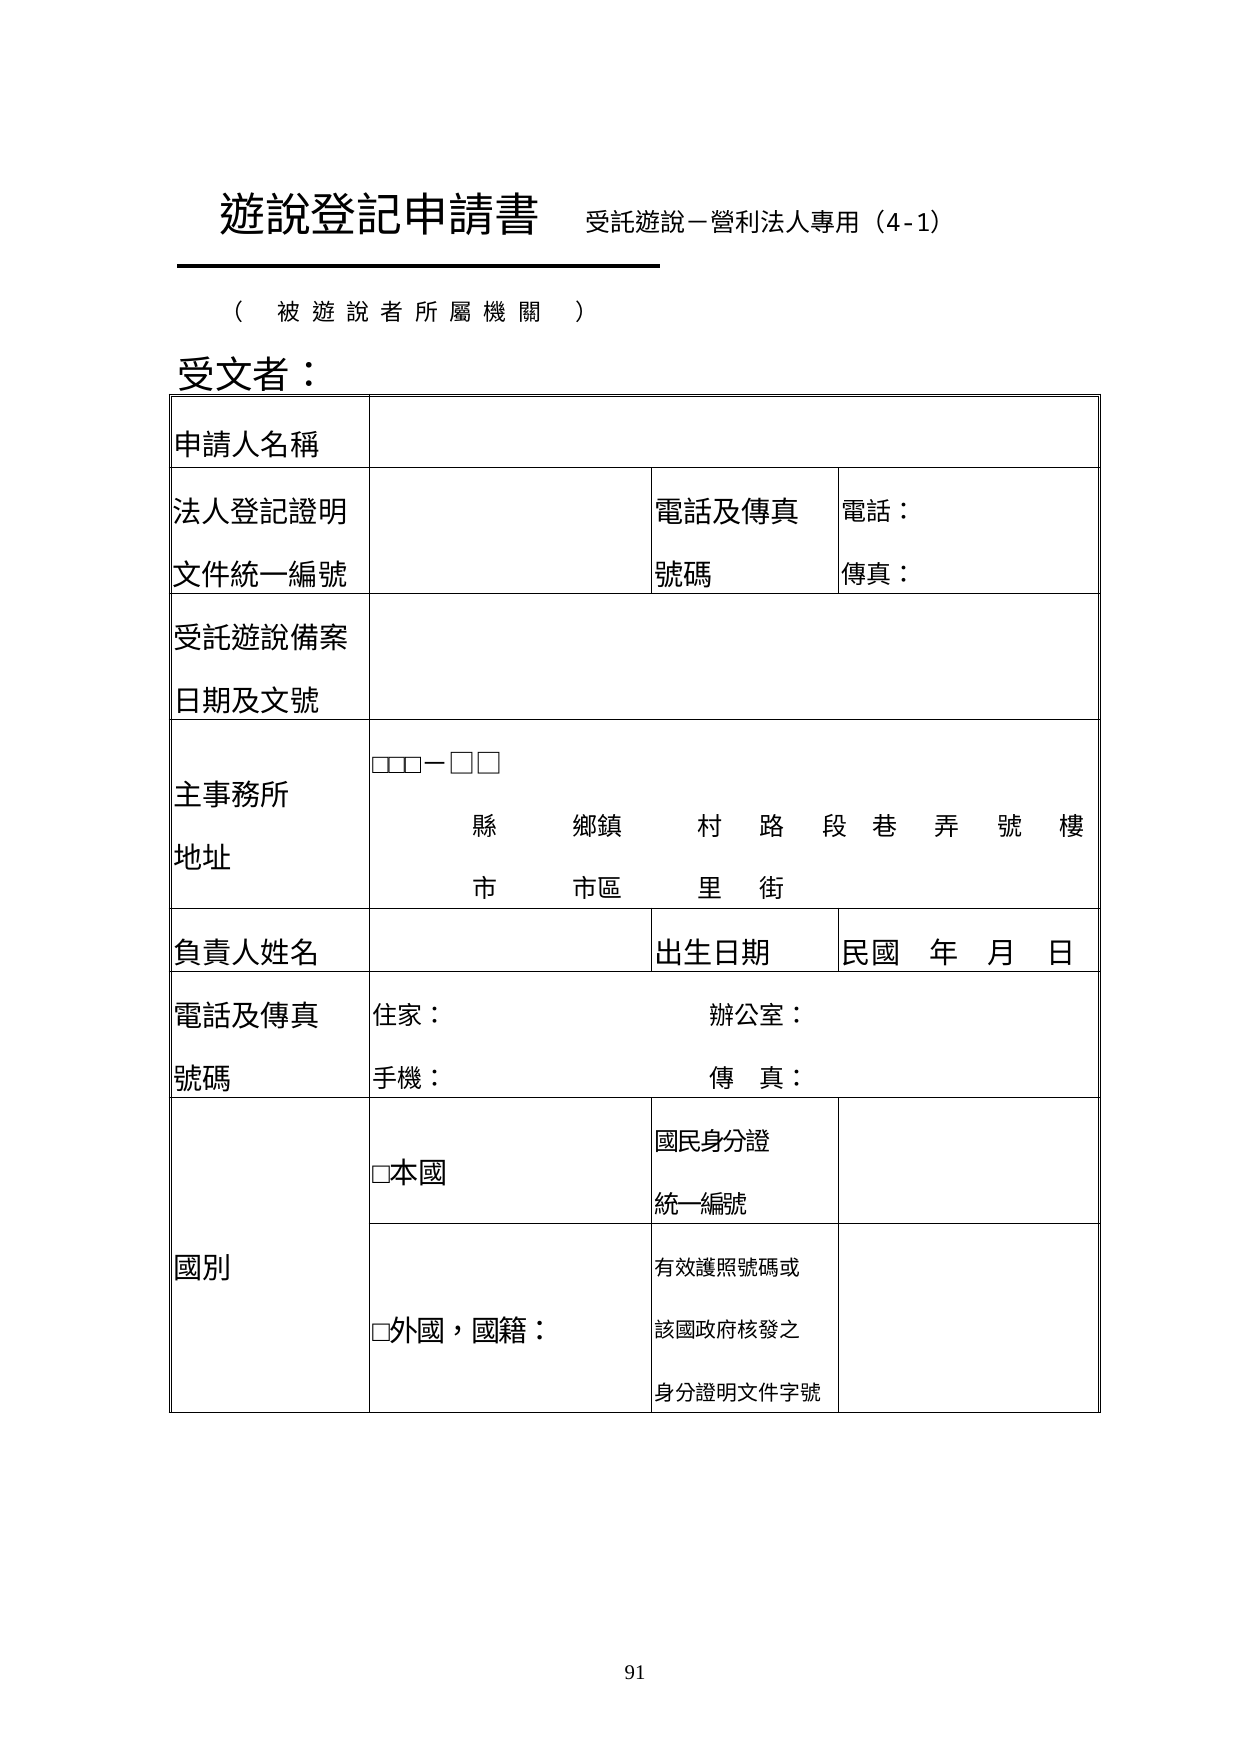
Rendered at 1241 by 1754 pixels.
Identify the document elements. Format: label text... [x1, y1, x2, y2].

table_cell [370, 468, 651, 593]
table_cell 負責人姓名 [172, 909, 369, 971]
text 遊說登記申請書 受託遊說－營利法人專用（4-1） [177, 139, 1092, 264]
table_cell [839, 1224, 1098, 1412]
table_cell [839, 1098, 1098, 1223]
table_cell 電話及傳真 號碼 [652, 468, 838, 593]
table_cell 電話及傳真 號碼 [172, 972, 369, 1097]
table_cell 國民身分證 統一編號 [652, 1098, 838, 1223]
table_header （ 被 遊 說 者 所 屬 機 關 ） [177, 268, 660, 331]
table_cell 住家： 辦公室： 手機： 傳 真： [370, 972, 1098, 1097]
table_cell [370, 909, 651, 971]
table_cell 受託遊說備案日期及文號 [172, 594, 369, 719]
table_cell □本國 [370, 1098, 651, 1223]
table_cell 電話： 傳真： [839, 468, 1098, 593]
table_cell □外國，國籍： [370, 1224, 651, 1412]
table_cell [370, 594, 1098, 719]
table_header 申請人名稱 [172, 397, 369, 467]
table_cell 主事務所 地址 [172, 720, 369, 908]
table_cell 民國 年 月 日 [839, 909, 1098, 971]
table_cell □□□－□□ 縣 鄉鎮 村 路 段 巷 弄 號 樓 市 市區 里 街 [370, 720, 1098, 908]
table_cell 出生日期 [652, 909, 838, 971]
table_cell 國別 [172, 1098, 369, 1412]
table_cell 有效護照號碼或 該國政府核發之 身分證明文件字號 [652, 1224, 838, 1412]
text 受文者： [177, 331, 1092, 393]
table_cell 法人登記證明文件統一編號 [172, 468, 369, 593]
table_header [370, 397, 1098, 467]
